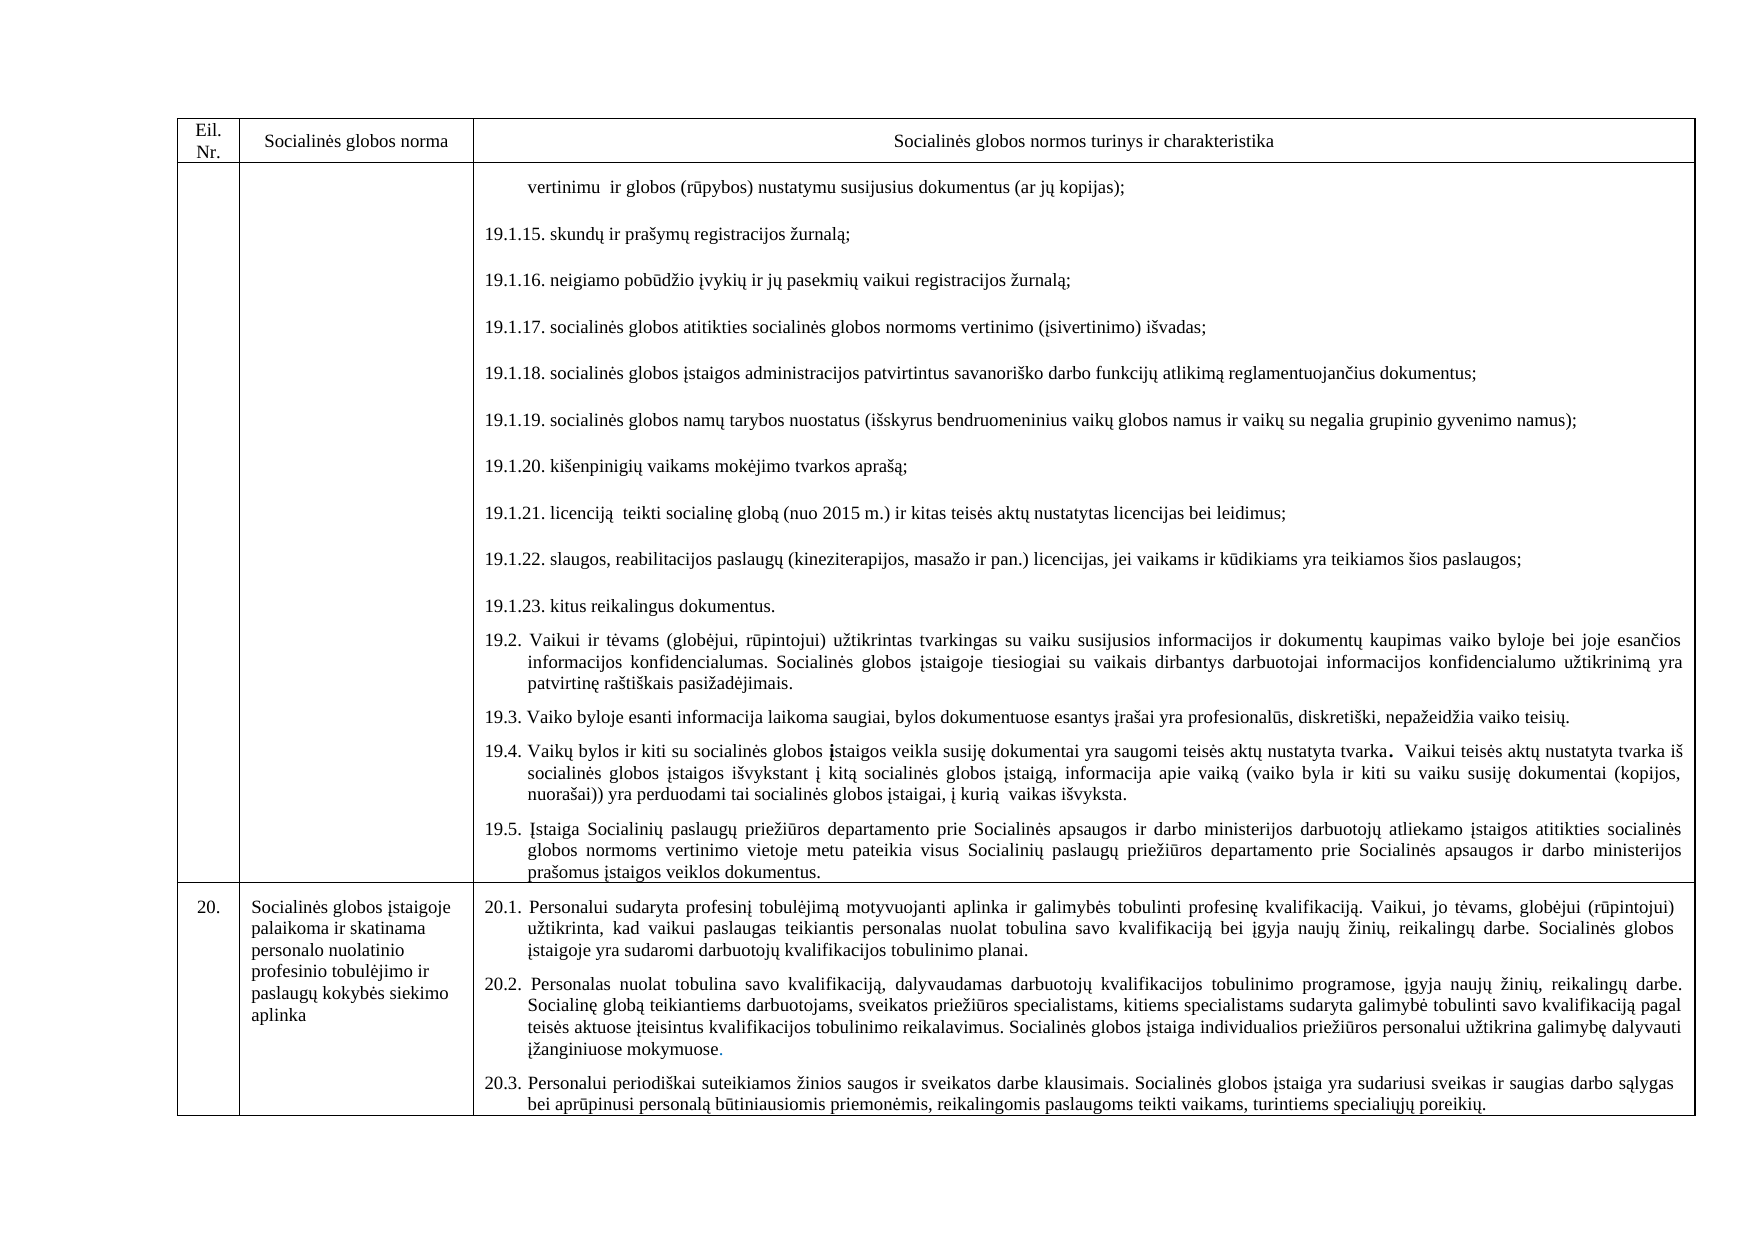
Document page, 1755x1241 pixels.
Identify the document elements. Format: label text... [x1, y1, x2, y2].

table_cell [240, 163, 473, 882]
table_header Socialinės globos norma [240, 119, 473, 162]
table_cell 20.1. Personalui sudaryta profesinį tobulėjimą motyvuojanti aplinka ir galimybės tobulinti profesinę kvalifikaciją. Vaikui, jo tėvams, globėjui (rūpintojui) užtikrinta, kad vaikui paslaugas teikiantis personalas nuolat tobulina savo kvalifikaciją bei įgyja naujų žinių, reikalingų darbe. Socialinės globos įstaigoje yra sudaromi darbuotojų kvalifikacijos tobulinimo planai. 20.2. Personalas nuolat tobulina savo kvalifikaciją, dalyvaudamas darbuotojų kvalifikacijos tobulinimo programose, įgyja naujų žinių, reikalingų darbe. Socialinę globą teikiantiems darbuotojams, sveikatos priežiūros specialistams, kitiems specialistams sudaryta galimybė tobulinti savo kvalifikaciją pagal teisės aktuose įteisintus kvalifikacijos tobulinimo reikalavimus. Socialinės globos įstaiga individualios priežiūros personalui užtikrina galimybę dalyvauti įžanginiuose mokymuose. 20.3. Personalui periodiškai suteikiamos žinios saugos ir sveikatos darbe klausimais. Socialinės globos įstaiga yra sudariusi sveikas ir saugias darbo sąlygas bei aprūpinusi personalą būtiniausiomis priemonėmis, reikalingomis paslaugoms teikti vaikams, turintiems specialiųjų poreikių. [474, 883, 1694, 1115]
table_cell Socialinės globos įstaigoje palaikoma ir skatinama personalo nuolatinio profesinio tobulėjimo ir paslaugų kokybės siekimo aplinka [240, 883, 473, 1115]
table_cell 20. [178, 883, 239, 1115]
table_cell vertinimu ir globos (rūpybos) nustatymu susijusius dokumentus (ar jų kopijas); 19.1.15. skundų ir prašymų registracijos žurnalą; 19.1.16. neigiamo pobūdžio įvykių ir jų pasekmių vaikui registracijos žurnalą; 19.1.17. socialinės globos atitikties socialinės globos normoms vertinimo (įsivertinimo) išvadas; 19.1.18. socialinės globos įstaigos administracijos patvirtintus savanoriško darbo funkcijų atlikimą reglamentuojančius dokumentus; 19.1.19. socialinės globos namų tarybos nuostatus (išskyrus bendruomeninius vaikų globos namus ir vaikų su negalia grupinio gyvenimo namus); 19.1.20. kišenpinigių vaikams mokėjimo tvarkos aprašą; 19.1.21. licenciją teikti socialinę globą (nuo 2015 m.) ir kitas teisės aktų nustatytas licencijas bei leidimus; 19.1.22. slaugos, reabilitacijos paslaugų (kineziterapijos, masažo ir pan.) licencijas, jei vaikams ir kūdikiams yra teikiamos šios paslaugos; 19.1.23. kitus reikalingus dokumentus. 19.2. Vaikui ir tėvams (globėjui, rūpintojui) užtikrintas tvarkingas su vaiku susijusios informacijos ir dokumentų kaupimas vaiko byloje bei joje esančios informacijos konfidencialumas. Socialinės globos įstaigoje tiesiogiai su vaikais dirbantys darbuotojai informacijos konfidencialumo užtikrinimą yra patvirtinę raštiškais pasižadėjimais. 19.3. Vaiko byloje esanti informacija laikoma saugiai, bylos dokumentuose esantys įrašai yra profesionalūs, diskretiški, nepažeidžia vaiko teisių. 19.4. Vaikų bylos ir kiti su socialinės globos įstaigos veikla susiję dokumentai yra saugomi teisės aktų nustatyta tvarka. Vaikui teisės aktų nustatyta tvarka iš socialinės globos įstaigos išvykstant į kitą socialinės globos įstaigą, informacija apie vaiką (vaiko byla ir kiti su vaiku susiję dokumentai (kopijos, nuorašai)) yra perduodami tai socialinės globos įstaigai, į kurią vaikas išvyksta. 19.5. Įstaiga Socialinių paslaugų priežiūros departamento prie Socialinės apsaugos ir darbo ministerijos darbuotojų atliekamo įstaigos atitikties socialinės globos normoms vertinimo vietoje metu pateikia visus Socialinių paslaugų priežiūros departamento prie Socialinės apsaugos ir darbo ministerijos prašomus įstaigos veiklos dokumentus. [474, 163, 1694, 882]
table_header Socialinės globos normos turinys ir charakteristika [474, 119, 1694, 162]
table_cell [178, 163, 239, 882]
table_header Eil. Nr. [178, 119, 239, 162]
